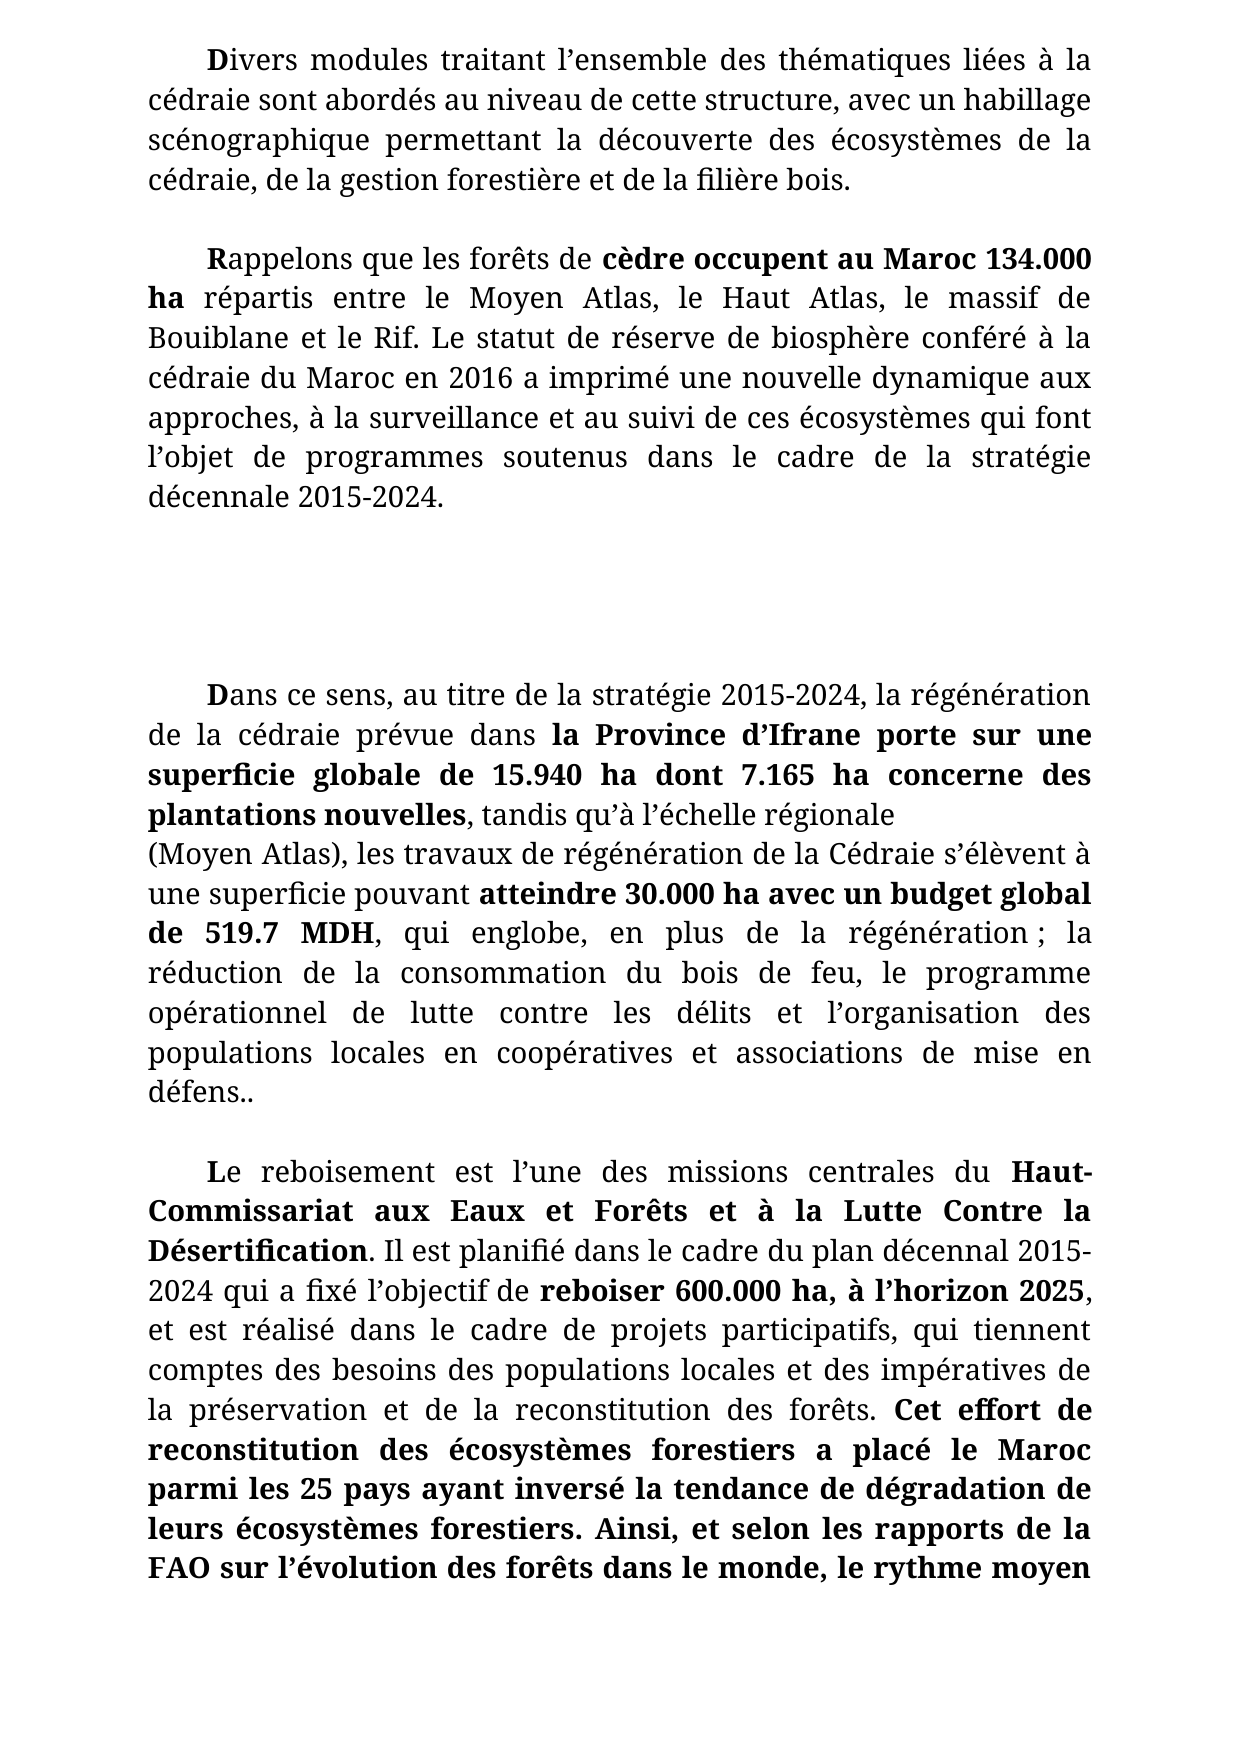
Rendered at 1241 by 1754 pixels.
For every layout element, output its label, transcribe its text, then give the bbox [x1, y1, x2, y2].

text Divers modules traitant l’ensemble des thématiques liées à la cédraie sont abordés au niveau de cette structure, avec un habillage scénographique permettant la découverte des écosystèmes de la cédraie, de la gestion forestière et de la filière bois. [148, 40, 1093, 198]
text Dans ce sens, au titre de la stratégie 2015-2024, la régénération de la cédraie prévue dans la Province d’Ifrane porte sur une superficie globale de 15.940 ha dont 7.165 ha concerne des plantations nouvelles, tandis qu’à l’échelle régionale [148, 675, 1093, 833]
text (Moyen Atlas), les travaux de régénération de la Cédraie s’élèvent à une superficie pouvant atteindre 30.000 ha avec un budget global de 519.7 MDH, qui englobe, en plus de la régénération ; la réduction de la consommation du bois de feu, le programme opérationnel de lutte contre les délits et l’organisation des populations locales en coopératives et associations de mise en défens.. [148, 833, 1093, 1111]
text Le reboisement est l’une des missions centrales du Haut-Commissariat aux Eaux et Forêts et à la Lutte Contre la Désertification. Il est planifié dans le cadre du plan décennal 2015-2024 qui a fixé l’objectif de reboiser 600.000 ha, à l’horizon 2025, et est réalisé dans le cadre de projets participatifs, qui tiennent comptes des besoins des populations locales et des impératives de la préservation et de la reconstitution des forêts. Cet effort de reconstitution des écosystèmes forestiers a placé le Maroc parmi les 25 pays ayant inversé la tendance de dégradation de leurs écosystèmes forestiers. Ainsi, et selon les rapports de la FAO sur l’évolution des forêts dans le monde, le rythme moyen [148, 1151, 1093, 1587]
text Rappelons que les forêts de cèdre occupent au Maroc 134.000 ha répartis entre le Moyen Atlas, le Haut Atlas, le massif de Bouiblane et le Rif. Le statut de réserve de biosphère conféré à la cédraie du Maroc en 2016 a imprimé une nouvelle dynamique aux approches, à la surveillance et au suivi de ces écosystèmes qui font l’objet de programmes soutenus dans le cadre de la stratégie décennale 2015-2024. [148, 238, 1093, 516]
